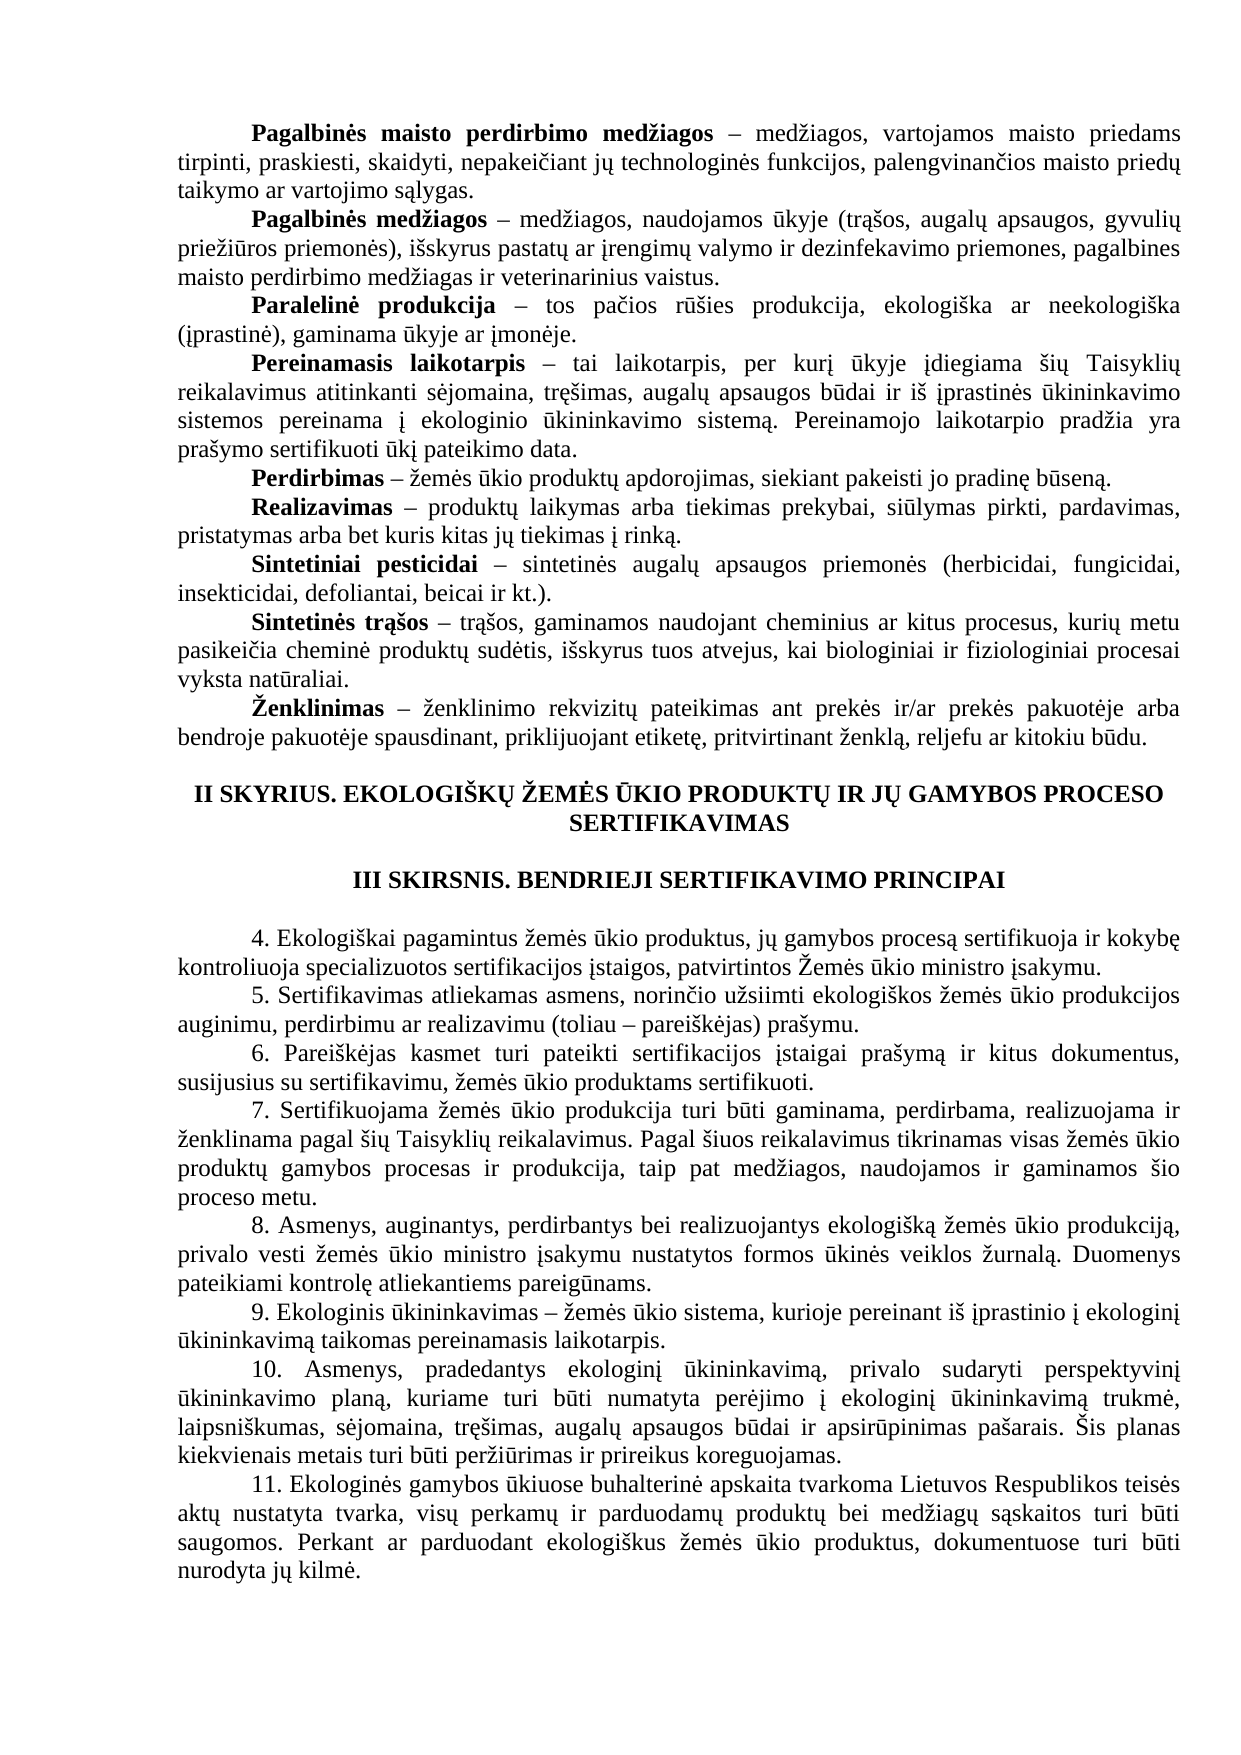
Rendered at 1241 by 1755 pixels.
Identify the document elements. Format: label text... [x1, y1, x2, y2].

text Sintetiniai pesticidai – sintetinės augalų apsaugos priemonės (herbicidai, fungicidai, insekticidai, defoliantai, beicai ir kt.). [177, 549, 1181, 607]
text Pagalbinės medžiagos – medžiagos, naudojamos ūkyje (trąšos, augalų apsaugos, gyvulių priežiūros priemonės), išskyrus pastatų ar įrengimų valymo ir dezinfekavimo priemones, pagalbines maisto perdirbimo medžiagas ir veterinarinius vaistus. [177, 204, 1181, 291]
text III SKIRSNIS. BENDRIEJI SERTIFIKAVIMO PRINCIPAI [177, 866, 1181, 894]
text Paralelinė produkcija – tos pačios rūšies produkcija, ekologiška ar neekologiška (įprastinė), gaminama ūkyje ar įmonėje. [177, 291, 1181, 348]
text 8. Asmenys, auginantys, perdirbantys bei realizuojantys ekologišką žemės ūkio produkciją, privalo vesti žemės ūkio ministro įsakymu nustatytos formos ūkinės veiklos žurnalą. Duomenys pateikiami kontrolę atliekantiems pareigūnams. [177, 1211, 1181, 1297]
text Ženklinimas – ženklinimo rekvizitų pateikimas ant prekės ir/ar prekės pakuotėje arba bendroje pakuotėje spausdinant, priklijuojant etiketę, pritvirtinant ženklą, reljefu ar kitokiu būdu. [177, 693, 1181, 751]
text 7. Sertifikuojama žemės ūkio produkcija turi būti gaminama, perdirbama, realizuojama ir ženklinama pagal šių Taisyklių reikalavimus. Pagal šiuos reikalavimus tikrinamas visas žemės ūkio produktų gamybos procesas ir produkcija, taip pat medžiagos, naudojamos ir gaminamos šio proceso metu. [177, 1096, 1181, 1211]
text Realizavimas – produktų laikymas arba tiekimas prekybai, siūlymas pirkti, pardavimas, pristatymas arba bet kuris kitas jų tiekimas į rinką. [177, 492, 1181, 549]
text 6. Pareiškėjas kasmet turi pateikti sertifikacijos įstaigai prašymą ir kitus dokumentus, susijusius su sertifikavimu, žemės ūkio produktams sertifikuoti. [177, 1038, 1181, 1096]
text 4. Ekologiškai pagamintus žemės ūkio produktus, jų gamybos procesą sertifikuoja ir kokybę kontroliuoja specializuotos sertifikacijos įstaigos, patvirtintos Žemės ūkio ministro įsakymu. [177, 923, 1181, 981]
text 10. Asmenys, pradedantys ekologinį ūkininkavimą, privalo sudaryti perspektyvinį ūkininkavimo planą, kuriame turi būti numatyta perėjimo į ekologinį ūkininkavimą trukmė, laipsniškumas, sėjomaina, tręšimas, augalų apsaugos būdai ir apsirūpinimas pašarais. Šis planas kiekvienais metais turi būti peržiūrimas ir prireikus koreguojamas. [177, 1354, 1181, 1469]
text 9. Ekologinis ūkininkavimas – žemės ūkio sistema, kurioje pereinant iš įprastinio į ekologinį ūkininkavimą taikomas pereinamasis laikotarpis. [177, 1297, 1181, 1354]
text Perdirbimas – žemės ūkio produktų apdorojimas, siekiant pakeisti jo pradinę būseną. [177, 463, 1181, 492]
text 11. Ekologinės gamybos ūkiuose buhalterinė apskaita tvarkoma Lietuvos Respublikos teisės aktų nustatyta tvarka, visų perkamų ir parduodamų produktų bei medžiagų sąskaitos turi būti saugomos. Perkant ar parduodant ekologiškus žemės ūkio produktus, dokumentuose turi būti nurodyta jų kilmė. [177, 1469, 1181, 1584]
text Pagalbinės maisto perdirbimo medžiagos – medžiagos, vartojamos maisto priedams tirpinti, praskiesti, skaidyti, nepakeičiant jų technologinės funkcijos, palengvinančios maisto priedų taikymo ar vartojimo sąlygas. [177, 118, 1181, 204]
text Pereinamasis laikotarpis – tai laikotarpis, per kurį ūkyje įdiegiama šių Taisyklių reikalavimus atitinkanti sėjomaina, tręšimas, augalų apsaugos būdai ir iš įprastinės ūkininkavimo sistemos pereinama į ekologinio ūkininkavimo sistemą. Pereinamojo laikotarpio pradžia yra prašymo sertifikuoti ūkį pateikimo data. [177, 348, 1181, 463]
text II SKYRIUS. EKOLOGIŠKŲ ŽEMĖS ŪKIO PRODUKTŲ IR JŲ GAMYBOS PROCESO SERTIFIKAVIMAS [177, 779, 1181, 837]
text 5. Sertifikavimas atliekamas asmens, norinčio užsiimti ekologiškos žemės ūkio produkcijos auginimu, perdirbimu ar realizavimu (toliau – pareiškėjas) prašymu. [177, 981, 1181, 1038]
text Sintetinės trąšos – trąšos, gaminamos naudojant cheminius ar kitus procesus, kurių metu pasikeičia cheminė produktų sudėtis, išskyrus tuos atvejus, kai biologiniai ir fiziologiniai procesai vyksta natūraliai. [177, 607, 1181, 693]
